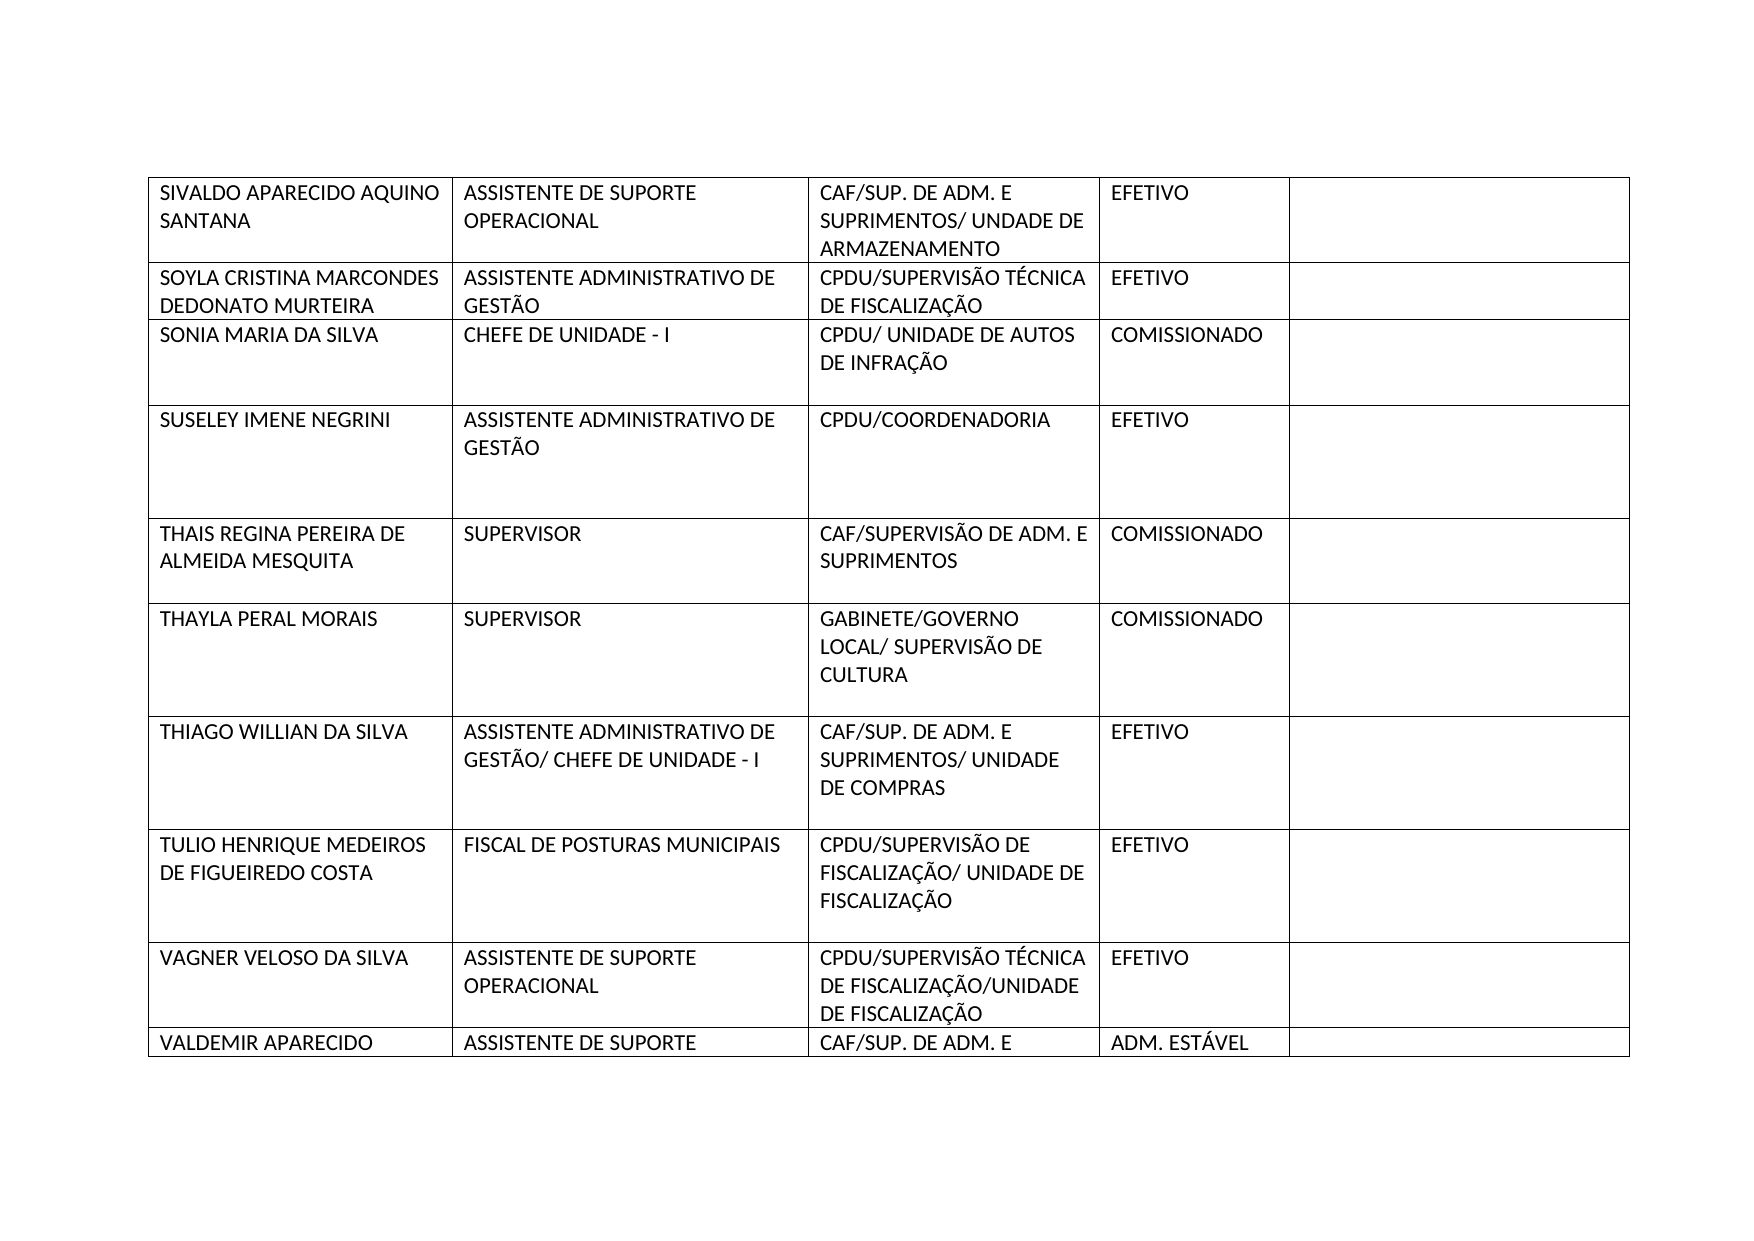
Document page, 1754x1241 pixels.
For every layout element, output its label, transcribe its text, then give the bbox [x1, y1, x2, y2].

table_cell SUSELEY IMENE NEGRINI [149, 406, 452, 518]
table_cell VALDEMIR APARECIDO [149, 1028, 452, 1056]
table_cell COMISSIONADO [1100, 604, 1289, 716]
table_cell [1290, 717, 1629, 829]
table_cell CAF/SUP. DE ADM. E SUPRIMENTOS/ UNIDADE DE COMPRAS [809, 717, 1099, 829]
table_cell [1290, 519, 1629, 603]
table_cell COMISSIONADO [1100, 519, 1289, 603]
table_cell [1290, 263, 1629, 319]
table_cell EFETIVO [1100, 406, 1289, 518]
table_cell EFETIVO [1100, 717, 1289, 829]
table_cell SUPERVISOR [453, 604, 808, 716]
table_cell SOYLA CRISTINA MARCONDES DEDONATO MURTEIRA [149, 263, 452, 319]
table_cell CAF/SUP. DE ADM. E SUPRIMENTOS/ UNDADE DE ARMAZENAMENTO [809, 178, 1099, 262]
table_cell EFETIVO [1100, 943, 1289, 1027]
table_cell THAIS REGINA PEREIRA DE ALMEIDA MESQUITA [149, 519, 452, 603]
table_cell CPDU/SUPERVISÃO DE FISCALIZAÇÃO/ UNIDADE DE FISCALIZAÇÃO [809, 830, 1099, 942]
table_cell [1290, 178, 1629, 262]
table_cell FISCAL DE POSTURAS MUNICIPAIS [453, 830, 808, 942]
table_cell [1290, 320, 1629, 404]
table_cell [1290, 406, 1629, 518]
table_cell GABINETE/GOVERNO LOCAL/ SUPERVISÃO DE CULTURA [809, 604, 1099, 716]
table_cell ASSISTENTE DE SUPORTE [453, 1028, 808, 1056]
table_cell ADM. ESTÁVEL [1100, 1028, 1289, 1056]
table_cell VAGNER VELOSO DA SILVA [149, 943, 452, 1027]
table_cell ASSISTENTE ADMINISTRATIVO DE GESTÃO [453, 406, 808, 518]
table_cell CPDU/SUPERVISÃO TÉCNICA DE FISCALIZAÇÃO [809, 263, 1099, 319]
table_cell SONIA MARIA DA SILVA [149, 320, 452, 404]
table_cell COMISSIONADO [1100, 320, 1289, 404]
table_cell EFETIVO [1100, 178, 1289, 262]
table_cell SUPERVISOR [453, 519, 808, 603]
table_cell [1290, 1028, 1629, 1056]
table_cell CAF/SUPERVISÃO DE ADM. E SUPRIMENTOS [809, 519, 1099, 603]
table_cell TULIO HENRIQUE MEDEIROS DE FIGUEIREDO COSTA [149, 830, 452, 942]
table_cell SIVALDO APARECIDO AQUINO SANTANA [149, 178, 452, 262]
table_cell [1290, 943, 1629, 1027]
table_cell ASSISTENTE ADMINISTRATIVO DE GESTÃO [453, 263, 808, 319]
table_cell THIAGO WILLIAN DA SILVA [149, 717, 452, 829]
table_cell ASSISTENTE DE SUPORTE OPERACIONAL [453, 178, 808, 262]
table_cell CAF/SUP. DE ADM. E [809, 1028, 1099, 1056]
table_cell CHEFE DE UNIDADE - I [453, 320, 808, 404]
table_cell [1290, 830, 1629, 942]
table_cell ASSISTENTE DE SUPORTE OPERACIONAL [453, 943, 808, 1027]
table_cell CPDU/SUPERVISÃO TÉCNICA DE FISCALIZAÇÃO/UNIDADE DE FISCALIZAÇÃO [809, 943, 1099, 1027]
table_cell CPDU/COORDENADORIA [809, 406, 1099, 518]
table_cell EFETIVO [1100, 830, 1289, 942]
table_cell THAYLA PERAL MORAIS [149, 604, 452, 716]
table_cell CPDU/ UNIDADE DE AUTOS DE INFRAÇÃO [809, 320, 1099, 404]
table_cell [1290, 604, 1629, 716]
table_cell EFETIVO [1100, 263, 1289, 319]
table_cell ASSISTENTE ADMINISTRATIVO DE GESTÃO/ CHEFE DE UNIDADE - I [453, 717, 808, 829]
